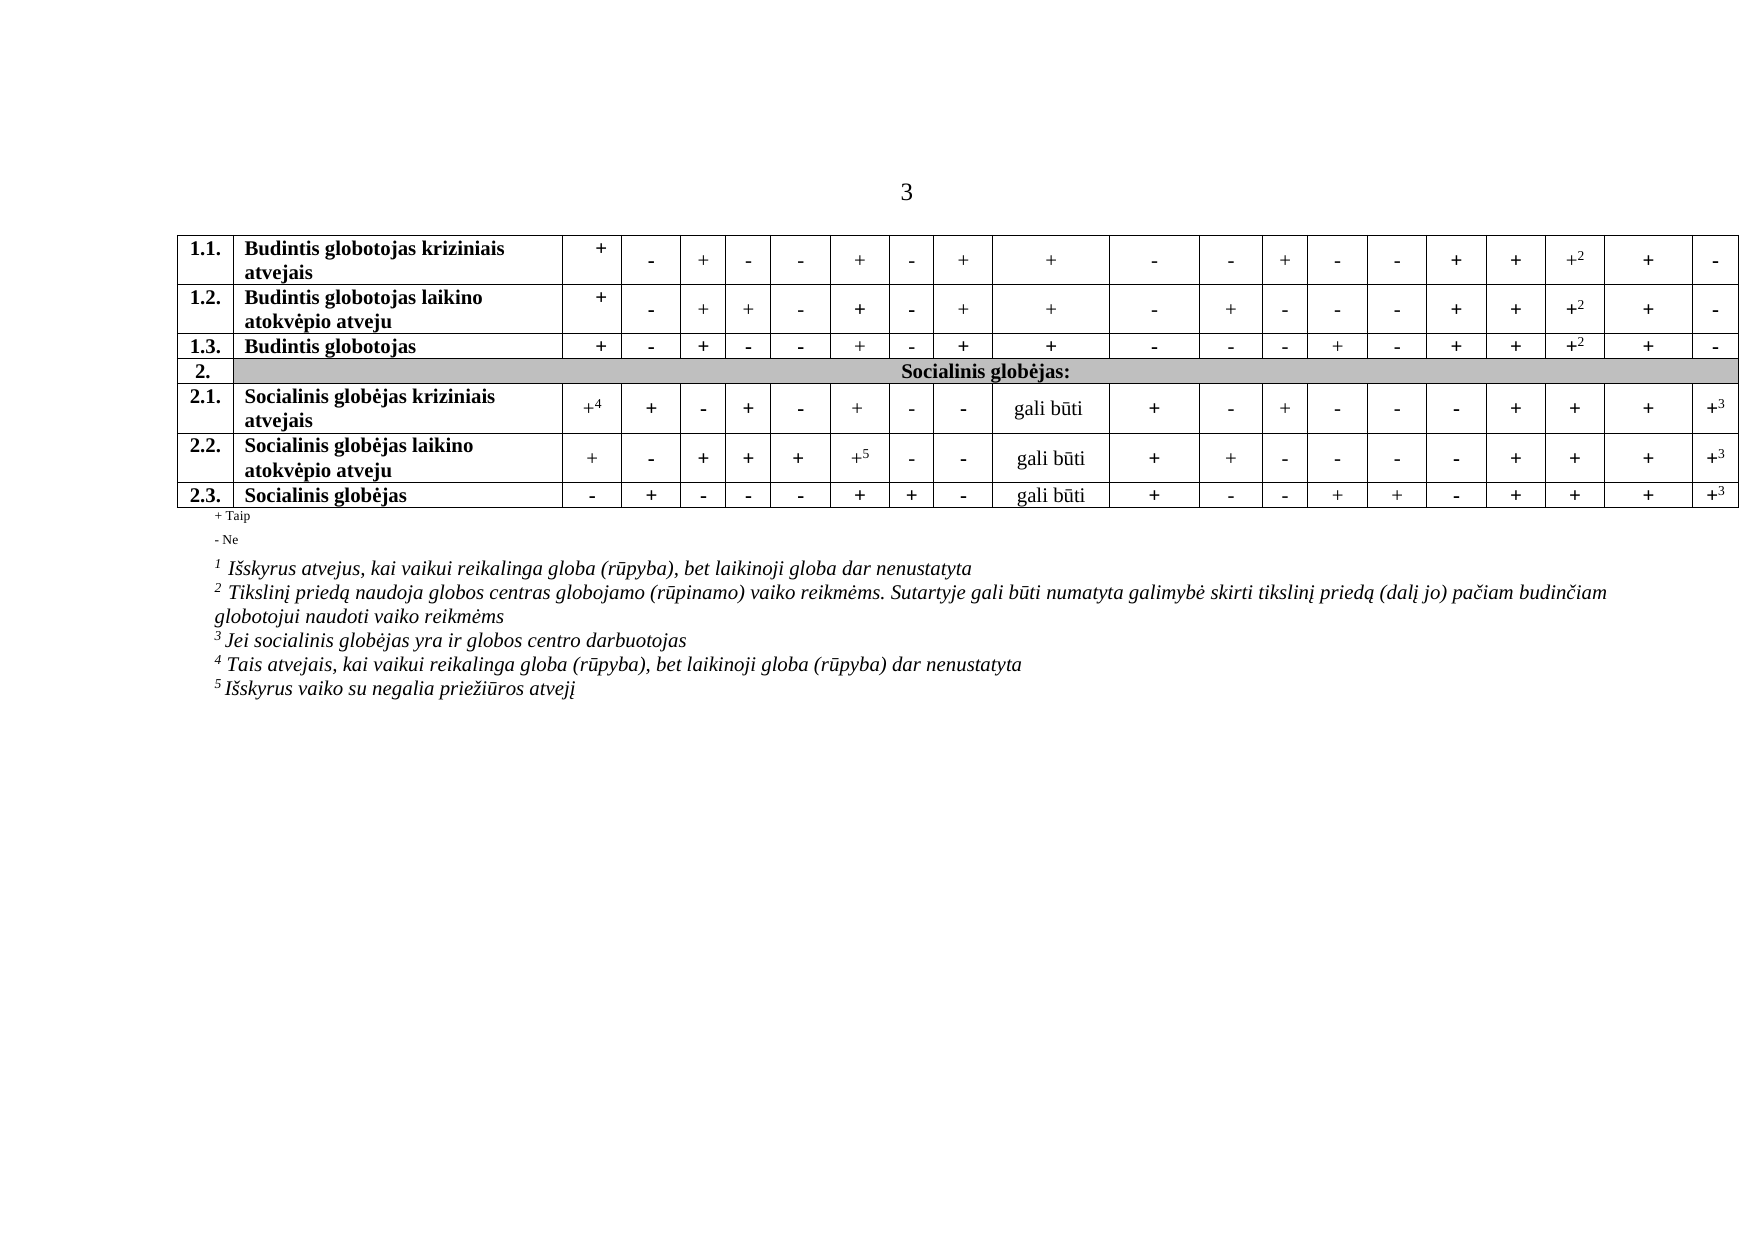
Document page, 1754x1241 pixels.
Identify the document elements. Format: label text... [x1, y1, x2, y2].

table_cell + [1605, 334, 1692, 358]
table_cell - [1368, 285, 1426, 333]
table_cell gali būti [993, 483, 1109, 507]
table_cell - [1200, 483, 1262, 507]
table_cell + [1546, 483, 1604, 507]
table_cell + [993, 334, 1109, 358]
table_cell - [890, 434, 933, 482]
table_cell - [622, 285, 680, 333]
table_cell + [563, 236, 621, 284]
table_cell - [1110, 236, 1199, 284]
table_cell +4 [563, 384, 621, 432]
table_cell - [726, 334, 770, 358]
table_cell + [1263, 384, 1307, 432]
table_cell - [1693, 236, 1738, 284]
table_cell + [681, 285, 725, 333]
table_cell +3 [1693, 434, 1738, 482]
table_cell + [1200, 434, 1262, 482]
table_cell + [1427, 285, 1486, 333]
table_cell 2.3. [178, 483, 233, 507]
table_cell - [1308, 384, 1367, 432]
table_cell Socialinis globėjas laikino atokvėpio atveju [234, 434, 562, 482]
table_cell + [993, 285, 1109, 333]
table_cell + [1487, 384, 1545, 432]
table_cell - [1308, 434, 1367, 482]
table_cell gali būti [993, 384, 1109, 432]
table_cell - [622, 236, 680, 284]
text 2 Tikslinį priedą naudoja globos centras globojamo (rūpinamo) vaiko reikmėms. Sutartyje gali būti numatyta galimybė skirti tikslinį priedą (dalį jo) pačiam budinčiam globotojui naudoti vaiko reikmėms [214, 580, 1636, 628]
table_cell - [563, 483, 621, 507]
table_cell +5 [831, 434, 889, 482]
table_cell +2 [1546, 285, 1604, 333]
table_cell + [622, 483, 680, 507]
table_cell + [1368, 483, 1426, 507]
table_cell - [1427, 384, 1486, 432]
table_cell - [1308, 236, 1367, 284]
table_cell + [934, 334, 992, 358]
table_cell - [622, 334, 680, 358]
table_cell - [771, 236, 830, 284]
table_cell Socialinis globėjas: [234, 359, 1738, 383]
table_cell Budintis globotojas [234, 334, 562, 358]
table_cell - [1263, 483, 1307, 507]
table_cell - [1263, 434, 1307, 482]
table_cell + [681, 334, 725, 358]
table_cell - [1110, 285, 1199, 333]
table_cell + [563, 334, 621, 358]
table_cell + [993, 236, 1109, 284]
text - Ne [214, 532, 1636, 556]
table_cell + [1546, 384, 1604, 432]
table_cell - [771, 384, 830, 432]
table_cell - [934, 434, 992, 482]
table_cell - [726, 483, 770, 507]
table_cell - [1263, 334, 1307, 358]
table_cell + [1427, 236, 1486, 284]
table_cell - [890, 384, 933, 432]
table_cell +3 [1693, 483, 1738, 507]
table_cell + [1605, 483, 1692, 507]
table_cell Socialinis globėjas kriziniais atvejais [234, 384, 562, 432]
table_cell - [1368, 384, 1426, 432]
table_cell - [934, 384, 992, 432]
table_cell 1.3. [178, 334, 233, 358]
table_cell - [681, 483, 725, 507]
table_cell - [934, 483, 992, 507]
table_cell +3 [1693, 384, 1738, 432]
table_cell - [1693, 334, 1738, 358]
table_cell - [1693, 285, 1738, 333]
table_cell Budintis globotojas laikino atokvėpio atveju [234, 285, 562, 333]
table_cell + [934, 285, 992, 333]
text 3 Jei socialinis globėjas yra ir globos centro darbuotojas [214, 628, 1636, 652]
table_cell - [1427, 483, 1486, 507]
table_cell - [1110, 334, 1199, 358]
table_cell + [726, 434, 770, 482]
table_cell + [1263, 236, 1307, 284]
table_cell + [1487, 483, 1545, 507]
table_cell + [681, 434, 725, 482]
table_cell + [890, 483, 933, 507]
table_cell - [1368, 334, 1426, 358]
table_cell - [1263, 285, 1307, 333]
table_cell + [771, 434, 830, 482]
table_cell + [831, 236, 889, 284]
table_cell 2.1. [178, 384, 233, 432]
table_cell + [1308, 483, 1367, 507]
table_cell - [771, 483, 830, 507]
table_cell + [1487, 334, 1545, 358]
table_cell - [890, 334, 933, 358]
table_cell + [1427, 334, 1486, 358]
table_cell + [1110, 483, 1199, 507]
table_cell + [1605, 384, 1692, 432]
table_cell 1.2. [178, 285, 233, 333]
table_cell + [726, 384, 770, 432]
text 4 Tais atvejais, kai vaikui reikalinga globa (rūpyba), bet laikinoji globa (rūpyba) dar nenustatyta [214, 652, 1636, 676]
table_cell 1.1. [178, 236, 233, 284]
table_cell + [1308, 334, 1367, 358]
table_cell + [831, 483, 889, 507]
table_cell Budintis globotojas kriziniais atvejais [234, 236, 562, 284]
text + Taip [214, 508, 1636, 532]
table_cell + [1605, 236, 1692, 284]
table_cell - [681, 384, 725, 432]
table_cell 2.2. [178, 434, 233, 482]
table_cell + [1487, 434, 1545, 482]
table_cell + [1200, 285, 1262, 333]
table_cell - [890, 236, 933, 284]
table_cell + [934, 236, 992, 284]
table_cell - [1200, 236, 1262, 284]
table_cell +2 [1546, 334, 1604, 358]
table_cell - [771, 334, 830, 358]
table_cell Socialinis globėjas [234, 483, 562, 507]
table_cell + [1605, 285, 1692, 333]
text 5 Išskyrus vaiko su negalia priežiūros atvejį [214, 676, 1636, 700]
table_cell + [1110, 434, 1199, 482]
table_cell - [622, 434, 680, 482]
table_cell - [726, 236, 770, 284]
table_cell + [1110, 384, 1199, 432]
table_cell - [1368, 434, 1426, 482]
table_cell - [771, 285, 830, 333]
table_cell + [622, 384, 680, 432]
text 1 Išskyrus atvejus, kai vaikui reikalinga globa (rūpyba), bet laikinoji globa dar nenustatyta [214, 556, 1636, 580]
table_cell + [726, 285, 770, 333]
table_cell + [1487, 285, 1545, 333]
table_cell + [563, 434, 621, 482]
table_cell + [1487, 236, 1545, 284]
table_cell + [831, 334, 889, 358]
table_cell - [1308, 285, 1367, 333]
table_cell - [890, 285, 933, 333]
table_cell + [681, 236, 725, 284]
table_cell + [563, 285, 621, 333]
table_cell - [1427, 434, 1486, 482]
table_cell 2. [178, 359, 233, 383]
table_cell + [831, 285, 889, 333]
table_cell - [1368, 236, 1426, 284]
table_cell - [1200, 384, 1262, 432]
table_cell + [1605, 434, 1692, 482]
table_cell + [1546, 434, 1604, 482]
table_cell + [831, 384, 889, 432]
table_cell - [1200, 334, 1262, 358]
table_cell +2 [1546, 236, 1604, 284]
table_cell gali būti [993, 434, 1109, 482]
